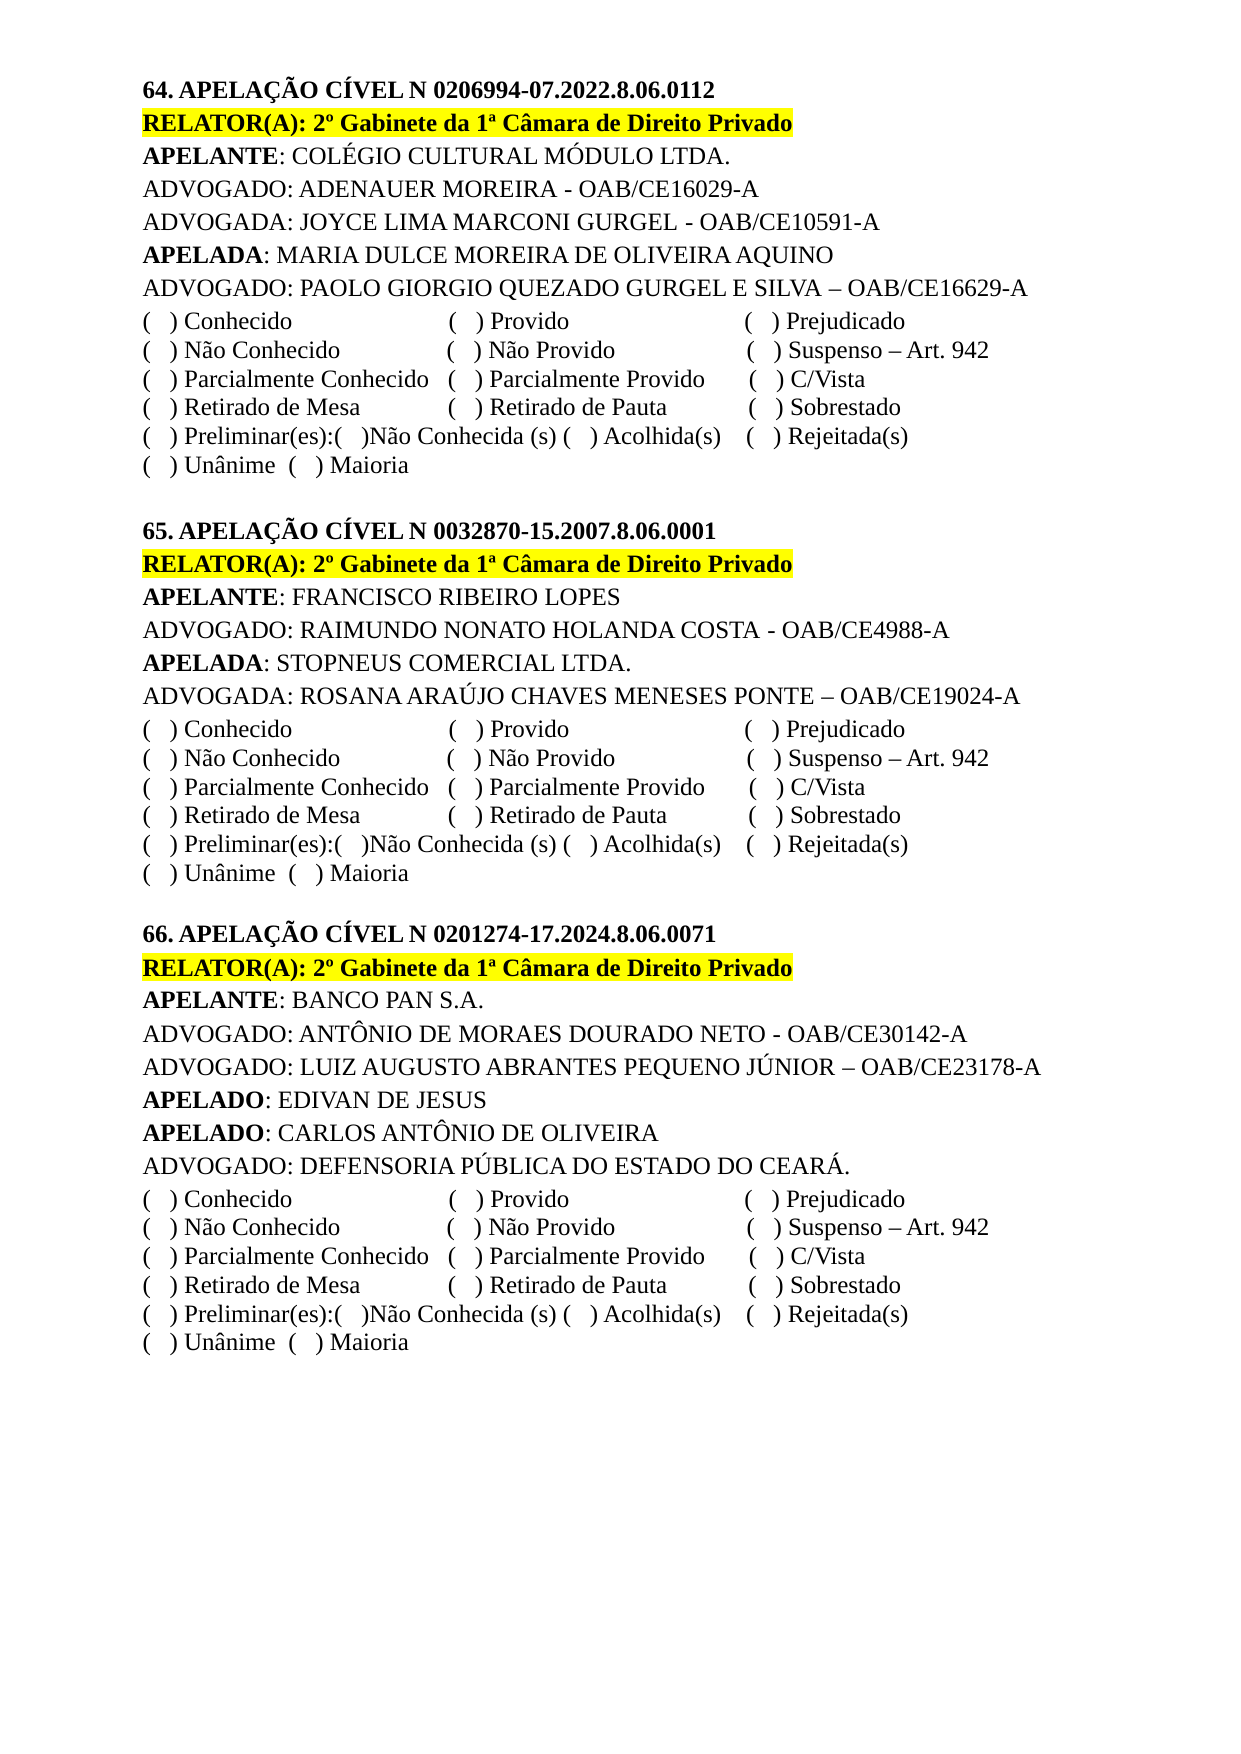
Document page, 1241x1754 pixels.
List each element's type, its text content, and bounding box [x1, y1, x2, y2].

text ( ) Conhecido ( ) Provido ( ) Prejudicado [142, 714, 1141, 743]
text ( ) Não Conhecido ( ) Não Provido ( ) Suspenso – Art. 942 [142, 335, 1158, 364]
text ( ) Conhecido ( ) Provido ( ) Prejudicado [142, 1184, 1141, 1212]
text ( ) Não Conhecido ( ) Não Provido ( ) Suspenso – Art. 942 [142, 743, 1158, 772]
text ( ) Preliminar(es):( )Não Conhecida (s) ( ) Acolhida(s) ( ) Rejeitada(s) [142, 829, 1158, 858]
text 64. APELAÇÃO CÍVEL N 0206994-07.2022.8.06.0112 RELATOR(A): 2º Gabinete da 1ª Câmara de Direito Privado APELANTE: COLÉGIO CULTURAL MÓDULO LTDA. ADVOGADO: ADENAUER MOREIRA - OAB/CE16029-A ADVOGADA: JOYCE LIMA MARCONI GURGEL - OAB/CE10591-A APELADA: MARIA DULCE MOREIRA DE OLIVEIRA AQUINO ADVOGADO: PAOLO GIORGIO QUEZADO GURGEL E SILVA – OAB/CE16629-A [142, 75, 1141, 302]
text ( ) Retirado de Mesa ( ) Retirado de Pauta ( ) Sobrestado [142, 392, 1158, 421]
text APELADO: EDIVAN DE JESUS APELADO: CARLOS ANTÔNIO DE OLIVEIRA [142, 1085, 1141, 1146]
text ( ) Conhecido ( ) Provido ( ) Prejudicado [142, 306, 1141, 335]
text ( ) Parcialmente Conhecido ( ) Parcialmente Provido ( ) C/Vista [142, 364, 1158, 392]
text ( ) Preliminar(es):( )Não Conhecida (s) ( ) Acolhida(s) ( ) Rejeitada(s) [142, 1299, 1158, 1327]
text ( ) Parcialmente Conhecido ( ) Parcialmente Provido ( ) C/Vista [142, 772, 1158, 800]
text ( ) Preliminar(es):( )Não Conhecida (s) ( ) Acolhida(s) ( ) Rejeitada(s) [142, 421, 1158, 450]
text ( ) Unânime ( ) Maioria [142, 858, 1158, 887]
text ( ) Parcialmente Conhecido ( ) Parcialmente Provido ( ) C/Vista [142, 1241, 1158, 1270]
text ( ) Não Conhecido ( ) Não Provido ( ) Suspenso – Art. 942 [142, 1212, 1158, 1241]
text ( ) Retirado de Mesa ( ) Retirado de Pauta ( ) Sobrestado [142, 1270, 1158, 1299]
text ( ) Retirado de Mesa ( ) Retirado de Pauta ( ) Sobrestado [142, 800, 1158, 829]
text 66. APELAÇÃO CÍVEL N 0201274-17.2024.8.06.0071 RELATOR(A): 2º Gabinete da 1ª Câmara de Direito Privado APELANTE: BANCO PAN S.A. ADVOGADO: ANTÔNIO DE MORAES DOURADO NETO - OAB/CE30142-A ADVOGADO: LUIZ AUGUSTO ABRANTES PEQUENO JÚNIOR – OAB/CE23178-A [142, 887, 1141, 1080]
text ( ) Unânime ( ) Maioria [142, 1327, 1141, 1422]
text ADVOGADO: DEFENSORIA PÚBLICA DO ESTADO DO CEARÁ. [142, 1151, 1141, 1179]
text ( ) Unânime ( ) Maioria 65. APELAÇÃO CÍVEL N 0032870-15.2007.8.06.0001 RELATOR(A): 2º Gabinete da 1ª Câmara de Direito Privado APELANTE: FRANCISCO RIBEIRO LOPES ADVOGADO: RAIMUNDO NONATO HOLANDA COSTA - OAB/CE4988-A APELADA: STOPNEUS COMERCIAL LTDA. ADVOGADA: ROSANA ARAÚJO CHAVES MENESES PONTE – OAB/CE19024-A [142, 450, 1141, 710]
